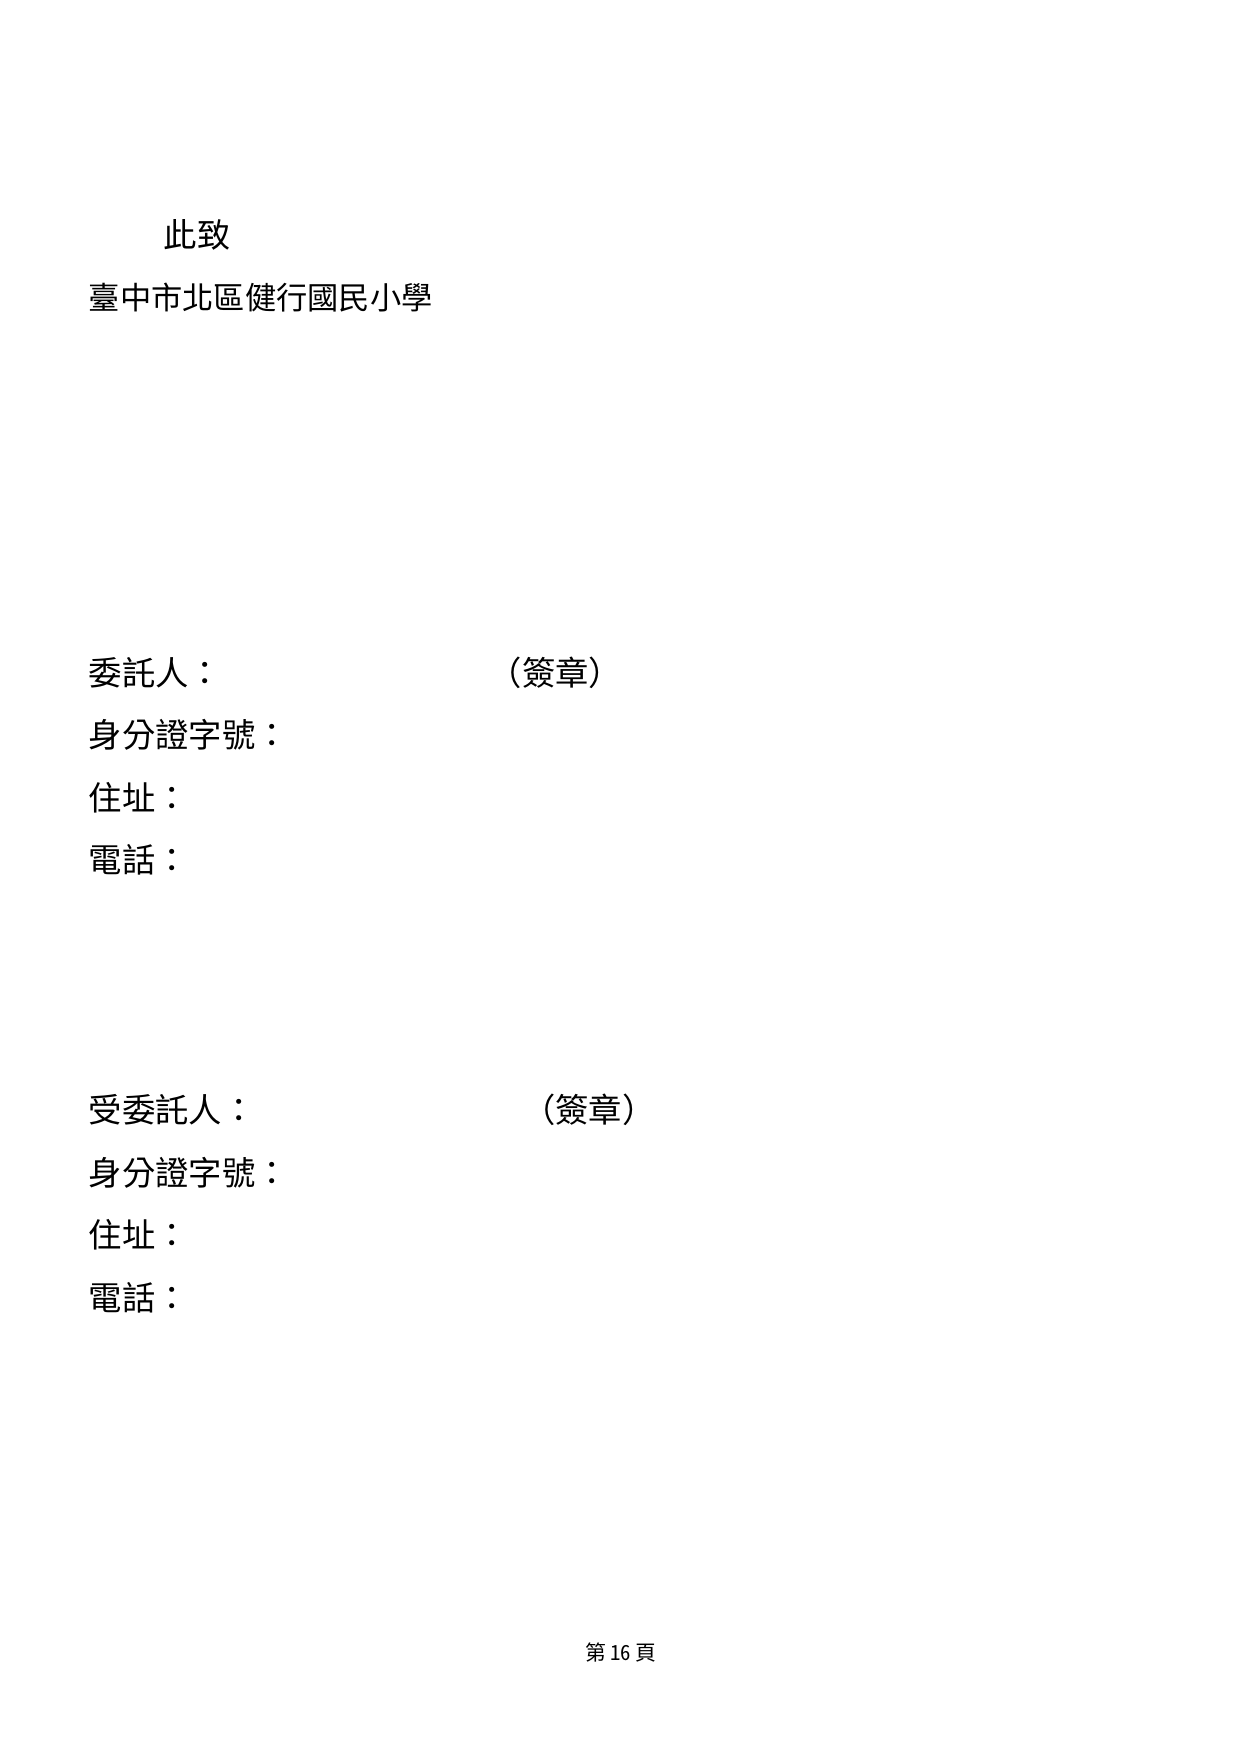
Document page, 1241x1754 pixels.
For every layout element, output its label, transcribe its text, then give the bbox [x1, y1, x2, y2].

text 住址： [89, 1191, 1152, 1254]
text 受委託人： （簽章） [89, 1066, 1152, 1129]
text 委託人： （簽章） [89, 629, 1152, 691]
text 身分證字號： [89, 1129, 1152, 1191]
text 身分證字號： [89, 691, 1152, 754]
text 臺中市北區健行國民小學 [89, 254, 1152, 316]
text 此致 [89, 191, 1152, 254]
text 電話： [89, 816, 1152, 879]
text 電話： [89, 1254, 1152, 1316]
text 住址： [89, 754, 1152, 816]
